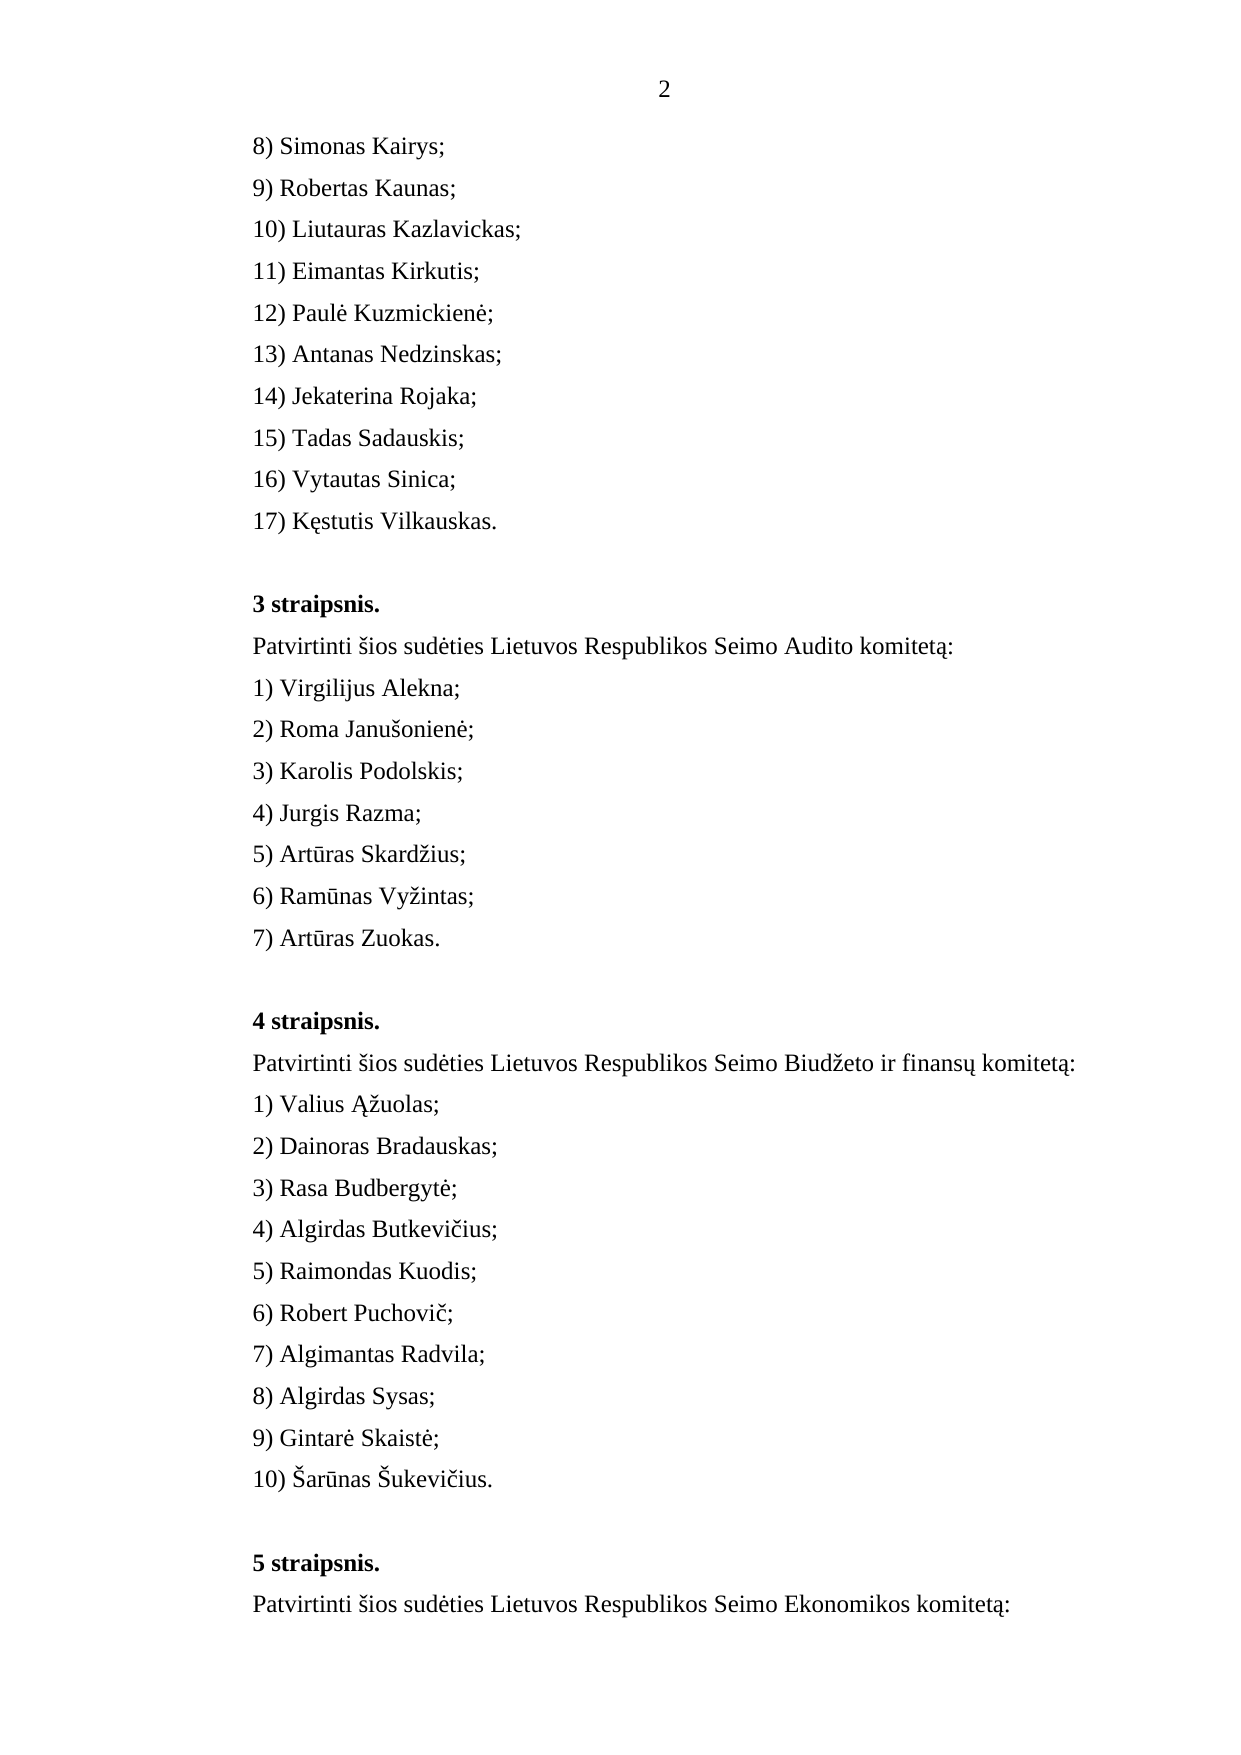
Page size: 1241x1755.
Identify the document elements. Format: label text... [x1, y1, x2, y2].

text 5) Raimondas Kuodis; [177, 1243, 1152, 1285]
text 7) Artūras Zuokas. [177, 910, 1152, 951]
text 17) Kęstutis Vilkauskas. [177, 493, 1152, 535]
text 5 straipsnis. [177, 1535, 1152, 1576]
text Patvirtinti šios sudėties Lietuvos Respublikos Seimo Ekonomikos komitetą: [177, 1576, 1152, 1618]
text Patvirtinti šios sudėties Lietuvos Respublikos Seimo Audito komitetą: [177, 618, 1152, 660]
text 10) Šarūnas Šukevičius. [177, 1451, 1152, 1493]
text 15) Tadas Sadauskis; [177, 410, 1152, 451]
text 3 straipsnis. [177, 576, 1152, 618]
text 4) Algirdas Butkevičius; [177, 1201, 1152, 1243]
text 3) Rasa Budbergytė; [177, 1160, 1152, 1201]
text 7) Algimantas Radvila; [177, 1326, 1152, 1368]
text 12) Paulė Kuzmickienė; [177, 285, 1152, 326]
text 8) Algirdas Sysas; [177, 1368, 1152, 1410]
text 6) Robert Puchovič; [177, 1285, 1152, 1326]
text 2) Roma Janušonienė; [177, 701, 1152, 743]
text 6) Ramūnas Vyžintas; [177, 868, 1152, 910]
text 11) Eimantas Kirkutis; [177, 243, 1152, 285]
text 3) Karolis Podolskis; [177, 743, 1152, 785]
text Patvirtinti šios sudėties Lietuvos Respublikos Seimo Biudžeto ir finansų komitetą: [177, 1035, 1152, 1076]
text 2) Dainoras Bradauskas; [177, 1118, 1152, 1160]
text 14) Jekaterina Rojaka; [177, 368, 1152, 410]
text 10) Liutauras Kazlavickas; [177, 201, 1152, 243]
text 4 straipsnis. [177, 993, 1152, 1035]
text 1) Valius Ąžuolas; [177, 1076, 1152, 1118]
text 9) Gintarė Skaistė; [177, 1410, 1152, 1451]
text 13) Antanas Nedzinskas; [177, 326, 1152, 368]
text 5) Artūras Skardžius; [177, 826, 1152, 868]
text 1) Virgilijus Alekna; [177, 660, 1152, 701]
text 9) Robertas Kaunas; [177, 160, 1152, 201]
text 16) Vytautas Sinica; [177, 451, 1152, 493]
text 4) Jurgis Razma; [177, 785, 1152, 826]
text 8) Simonas Kairys; [177, 118, 1152, 160]
